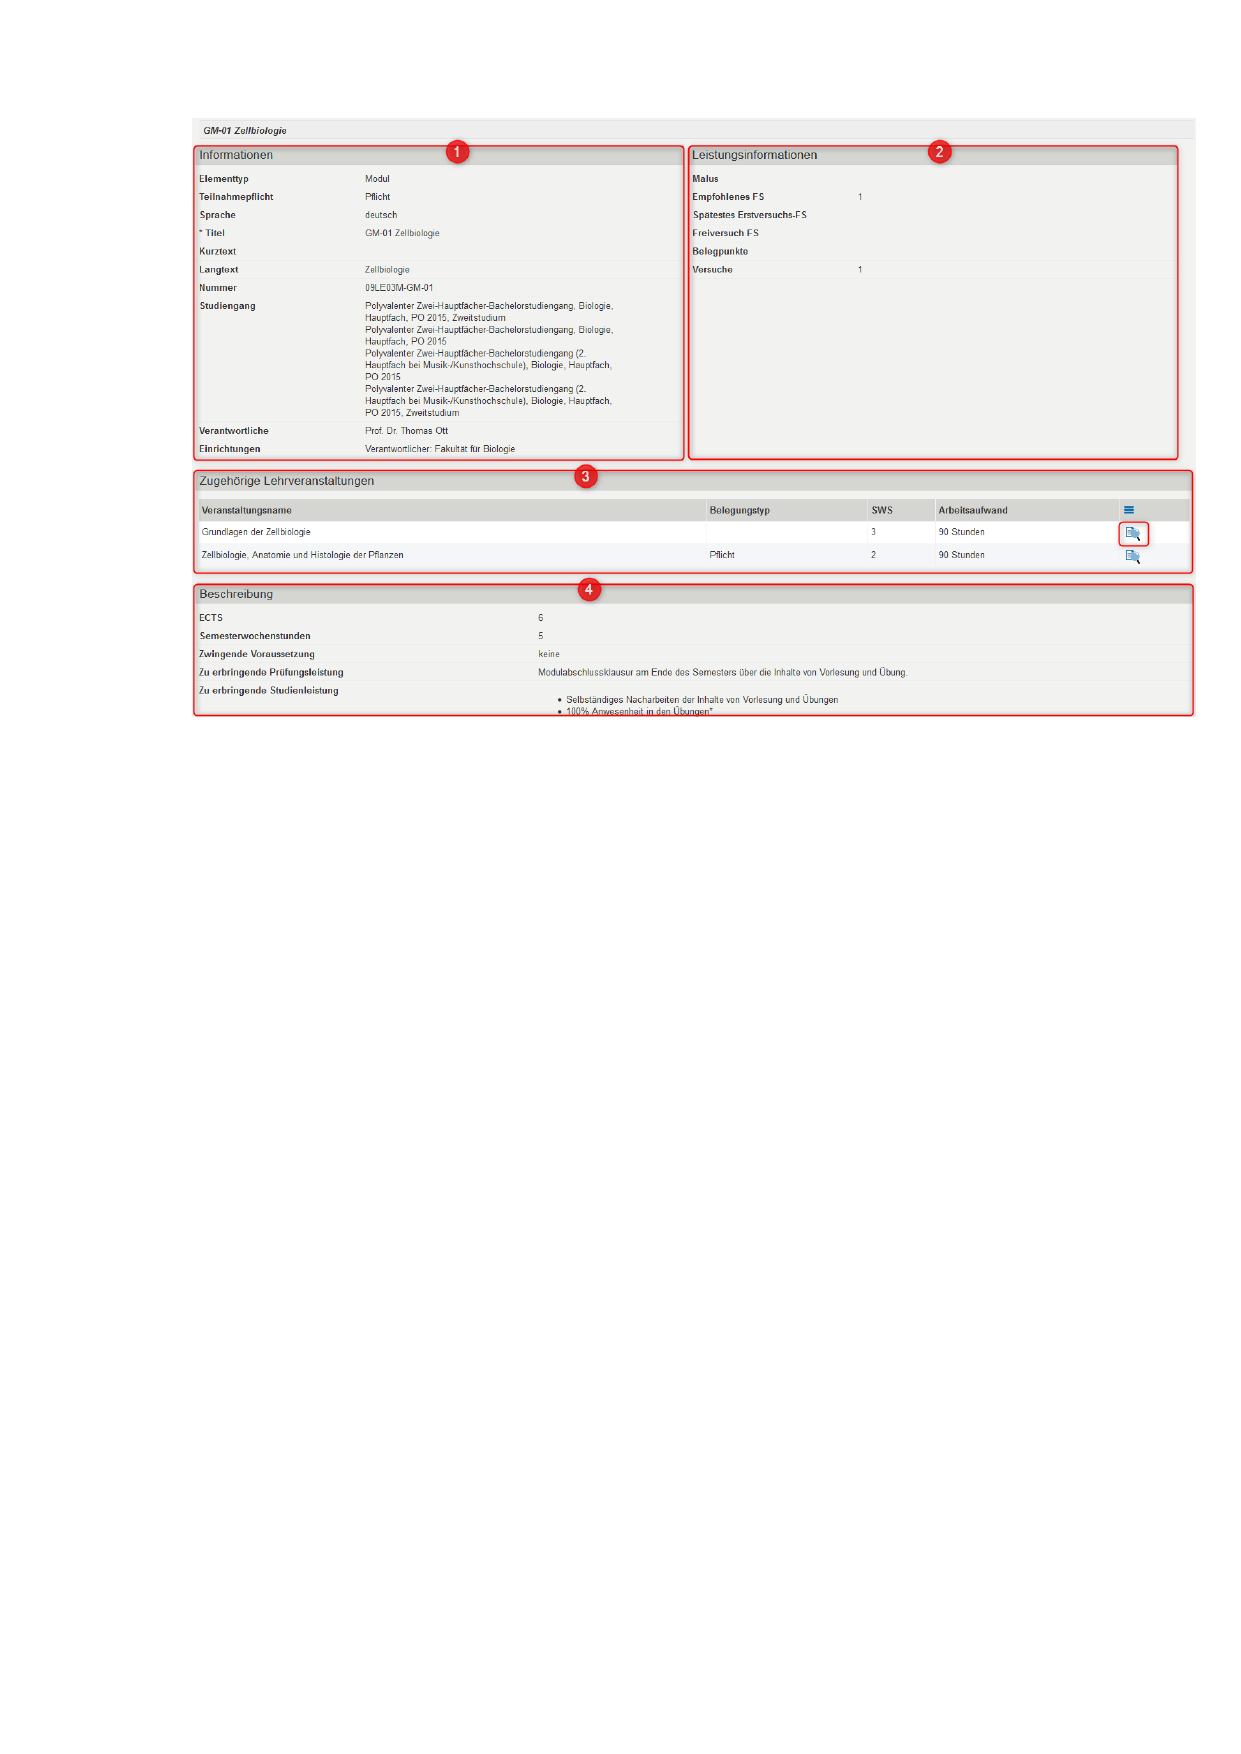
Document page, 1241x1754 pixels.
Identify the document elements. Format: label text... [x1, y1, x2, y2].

picture [192, 118, 1196, 717]
list Auf den Detailseiten der Module, Veranstaltungen usw. finden Sie Informationen über: - Grundinformationen zum Modul bzw. zur Veranstaltung, - Leistungsinformationen, - Beschreibung des Moduls bzw. der Veranstaltung. [177, 118, 1122, 810]
